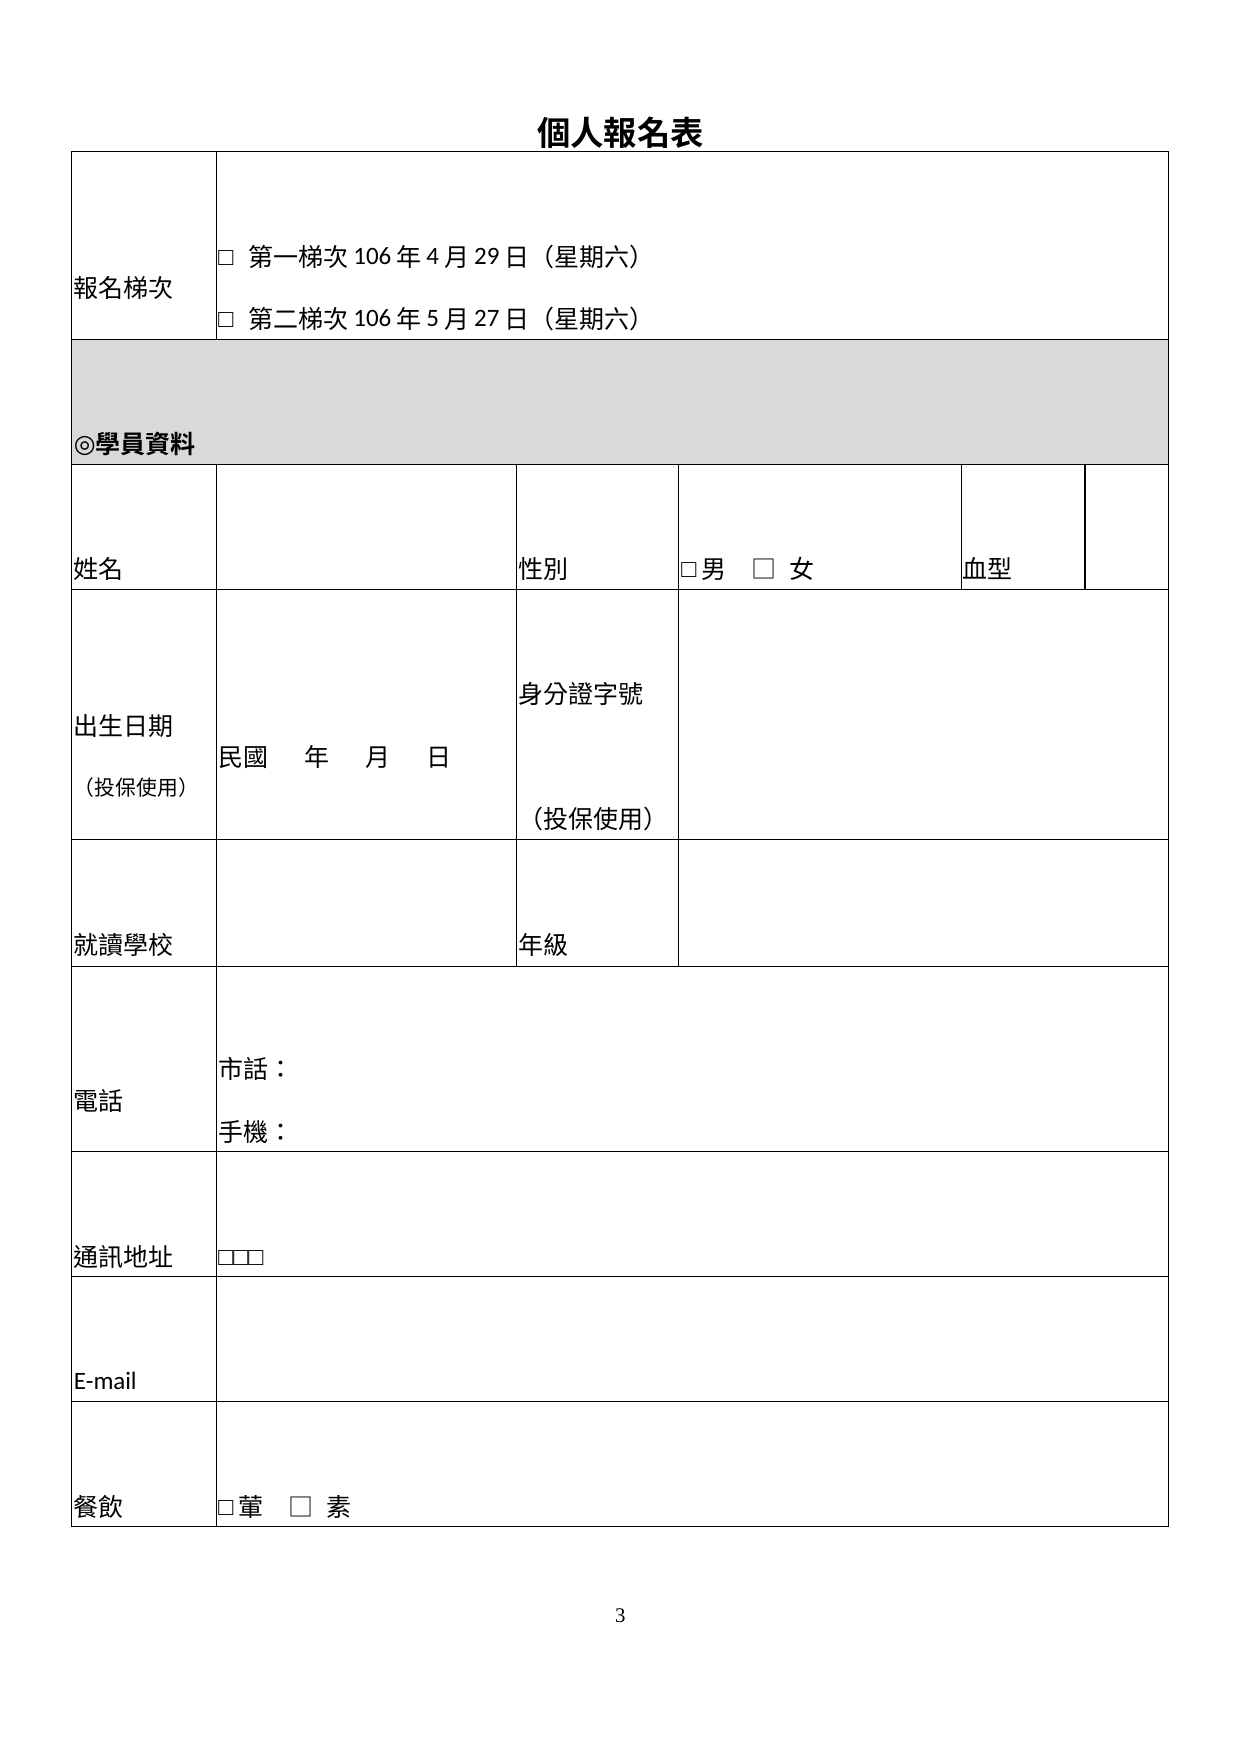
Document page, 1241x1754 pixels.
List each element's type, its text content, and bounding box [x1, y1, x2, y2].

table_cell [679, 840, 1168, 966]
text 個人報名表 [187, 89, 1053, 151]
table_cell 電話 [72, 967, 216, 1151]
table_cell □ 葷 □ 素 [217, 1402, 1168, 1526]
table_cell 年級 [517, 840, 678, 966]
table_cell □□□ [217, 1152, 1168, 1276]
table_header 報名梯次 [72, 152, 216, 339]
table_cell 就讀學校 [72, 840, 216, 966]
table_cell 姓名 [72, 465, 216, 589]
table_cell [679, 590, 1168, 839]
table_cell [217, 840, 516, 966]
table_cell [217, 1277, 1168, 1401]
table_cell 身分證字號 （投保使用） [517, 590, 678, 839]
table_cell □ 男 □ 女 [679, 465, 961, 589]
table_cell 民國 年 月 日 [217, 590, 516, 839]
table_cell 出生日期 （投保使用） [72, 590, 216, 839]
table_header □ 第一梯次106年4月29日（星期六） □ 第二梯次106年5月27日（星期六） [217, 152, 1168, 339]
table_cell E-mail [72, 1277, 216, 1401]
table_cell [1086, 465, 1168, 589]
table_cell [217, 465, 516, 589]
table_cell 市話： 手機： [217, 967, 1168, 1151]
table_cell 餐飲 [72, 1402, 216, 1526]
table_cell 通訊地址 [72, 1152, 216, 1276]
table_cell 血型 [962, 465, 1084, 589]
table_cell 性別 [517, 465, 678, 589]
table_cell ◎學員資料 [72, 340, 1168, 464]
